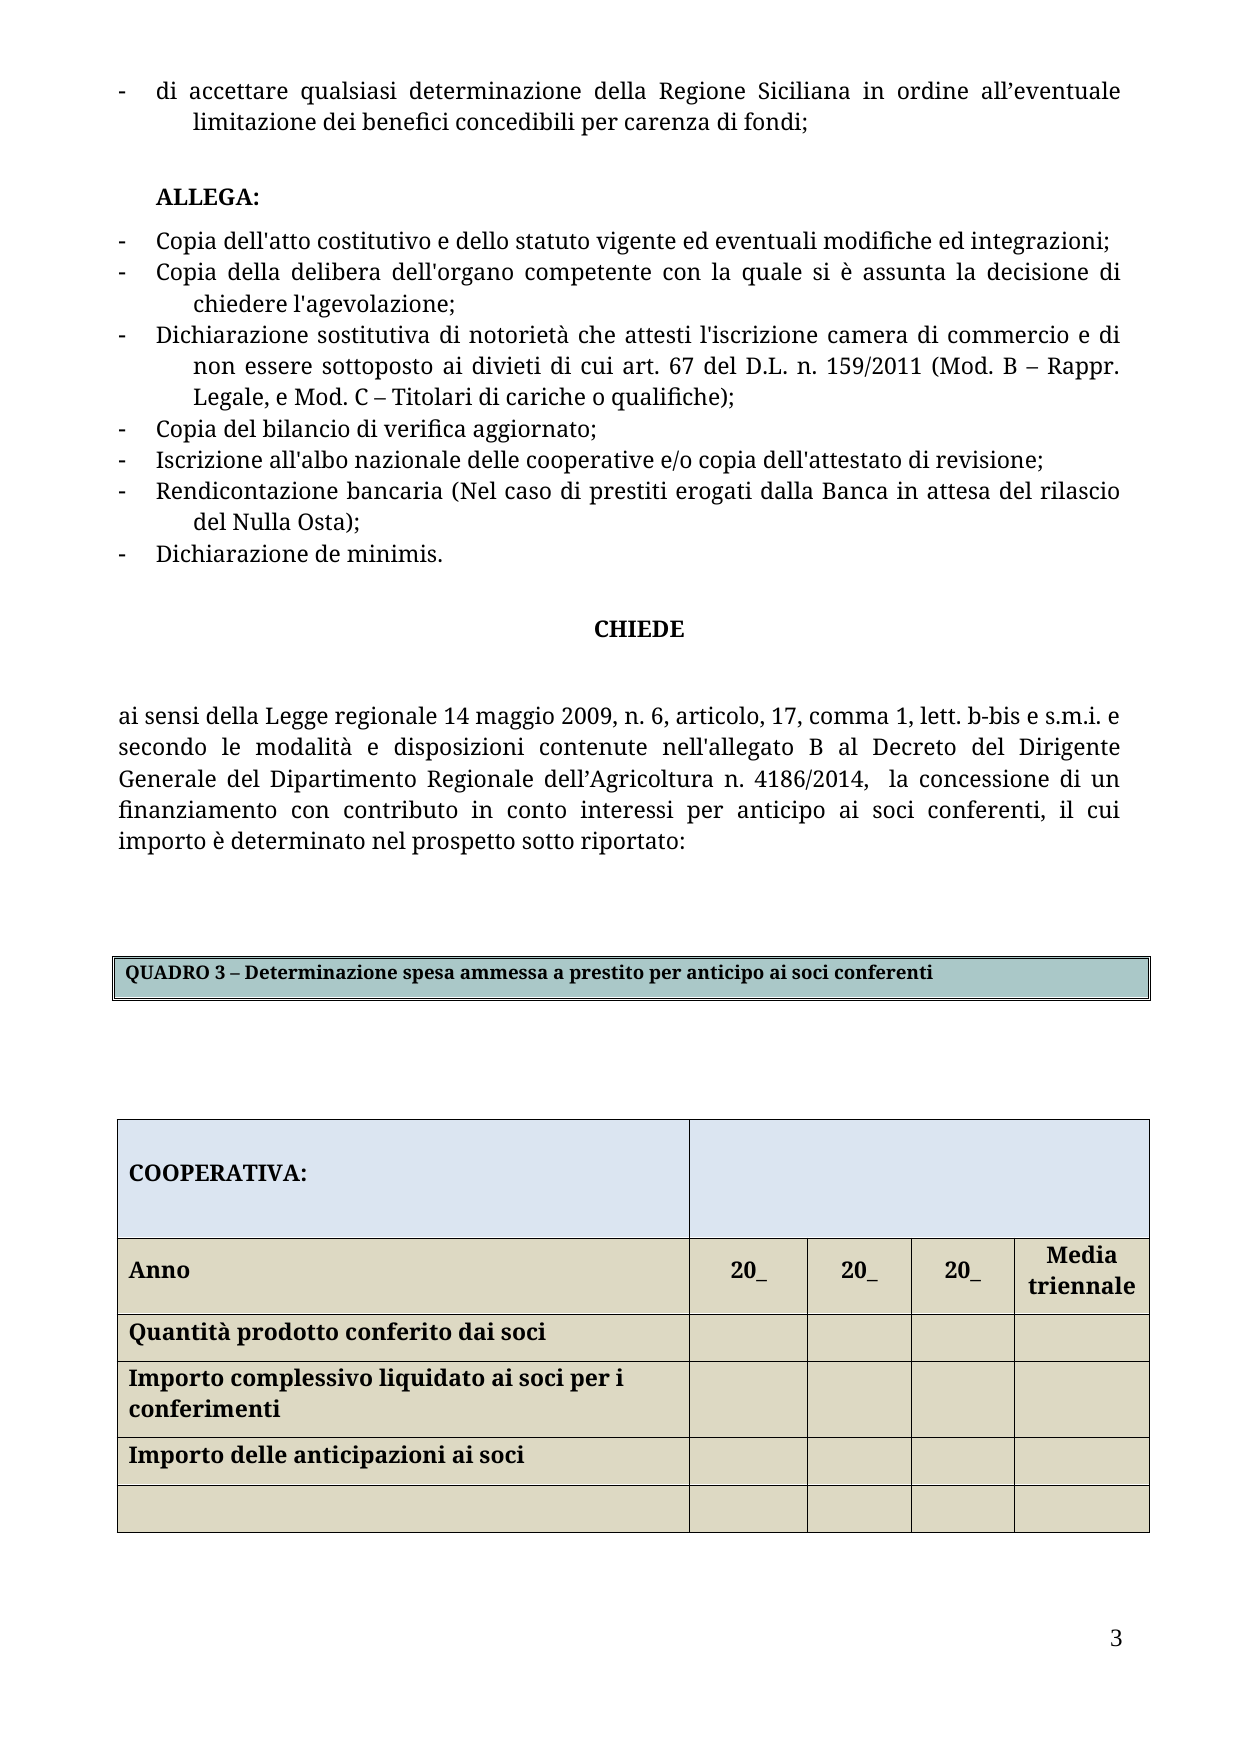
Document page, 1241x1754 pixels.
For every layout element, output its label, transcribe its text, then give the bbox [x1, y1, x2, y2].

text ALLEGA: [156, 181, 1122, 212]
list Copia del bilancio di verifica aggiornato; [118, 412, 1122, 444]
table_cell [690, 1315, 807, 1361]
table_cell [808, 1438, 911, 1484]
table_cell [808, 1486, 911, 1532]
list Iscrizione all'albo nazionale delle cooperative e/o copia dell'attestato di revisione; [118, 444, 1122, 475]
text ai sensi della Legge regionale 14 maggio 2009, n. 6, articolo, 17, comma 1, lett. b-bis e s.m.i. e secondo le modalità e disposizioni contenute nell'allegato B al Decreto del Dirigente Generale del Dipartimento Regionale dell’Agricoltura n. 4186/2014, la concessione di un finanziamento con contributo in conto interessi per anticipo ai soci conferenti, il cui importo è determinato nel prospetto sotto riportato: [118, 700, 1122, 856]
table_cell Media triennale [1015, 1239, 1149, 1313]
table_cell 20_ [808, 1239, 911, 1313]
list di accettare qualsiasi determinazione della Regione Siciliana in ordine all’eventuale limitazione dei benefici concedibili per carenza di fondi; [118, 75, 1122, 137]
table_cell Importo delle anticipazioni ai soci [118, 1438, 689, 1484]
list Dichiarazione sostitutiva di notorietà che attesti l'iscrizione camera di commercio e di non essere sottoposto ai divieti di cui art. 67 del D.L. n. 159/2011 (Mod. B – Rappr. Legale, e Mod. C – Titolari di cariche o qualifiche); [118, 319, 1122, 412]
table_cell [808, 1315, 911, 1361]
list Rendicontazione bancaria (Nel caso di prestiti erogati dalla Banca in attesa del rilascio del Nulla Osta); [118, 475, 1122, 537]
text CHIEDE [156, 612, 1122, 644]
table_cell [808, 1362, 911, 1437]
table_cell [690, 1362, 807, 1437]
table_cell Anno [118, 1239, 689, 1313]
table_cell [1015, 1438, 1149, 1484]
table_cell [690, 1438, 807, 1484]
table_header [690, 1120, 1149, 1237]
table_cell [912, 1315, 1014, 1361]
table_cell [912, 1362, 1014, 1437]
table_cell [912, 1486, 1014, 1532]
table_cell [118, 1486, 689, 1532]
table_header QUADRO 3 – Determinazione spesa ammessa a prestito per anticipo ai soci conferenti [115, 959, 1148, 997]
list Dichiarazione de minimis. [118, 537, 1122, 569]
table_cell 20_ [912, 1239, 1014, 1313]
table_cell [1015, 1486, 1149, 1532]
table_header COOPERATIVA: [118, 1120, 689, 1237]
table_cell [690, 1486, 807, 1532]
table_cell [912, 1438, 1014, 1484]
list Copia della delibera dell'organo competente con la quale si è assunta la decisione di chiedere l'agevolazione; [118, 256, 1122, 319]
table_cell 20_ [690, 1239, 807, 1313]
table_cell Quantità prodotto conferito dai soci [118, 1315, 689, 1361]
table_cell Importo complessivo liquidato ai soci per i conferimenti [118, 1362, 689, 1437]
table_cell [1015, 1362, 1149, 1437]
table_cell [1015, 1315, 1149, 1361]
list Copia dell'atto costitutivo e dello statuto vigente ed eventuali modifiche ed integrazioni; [118, 225, 1122, 256]
